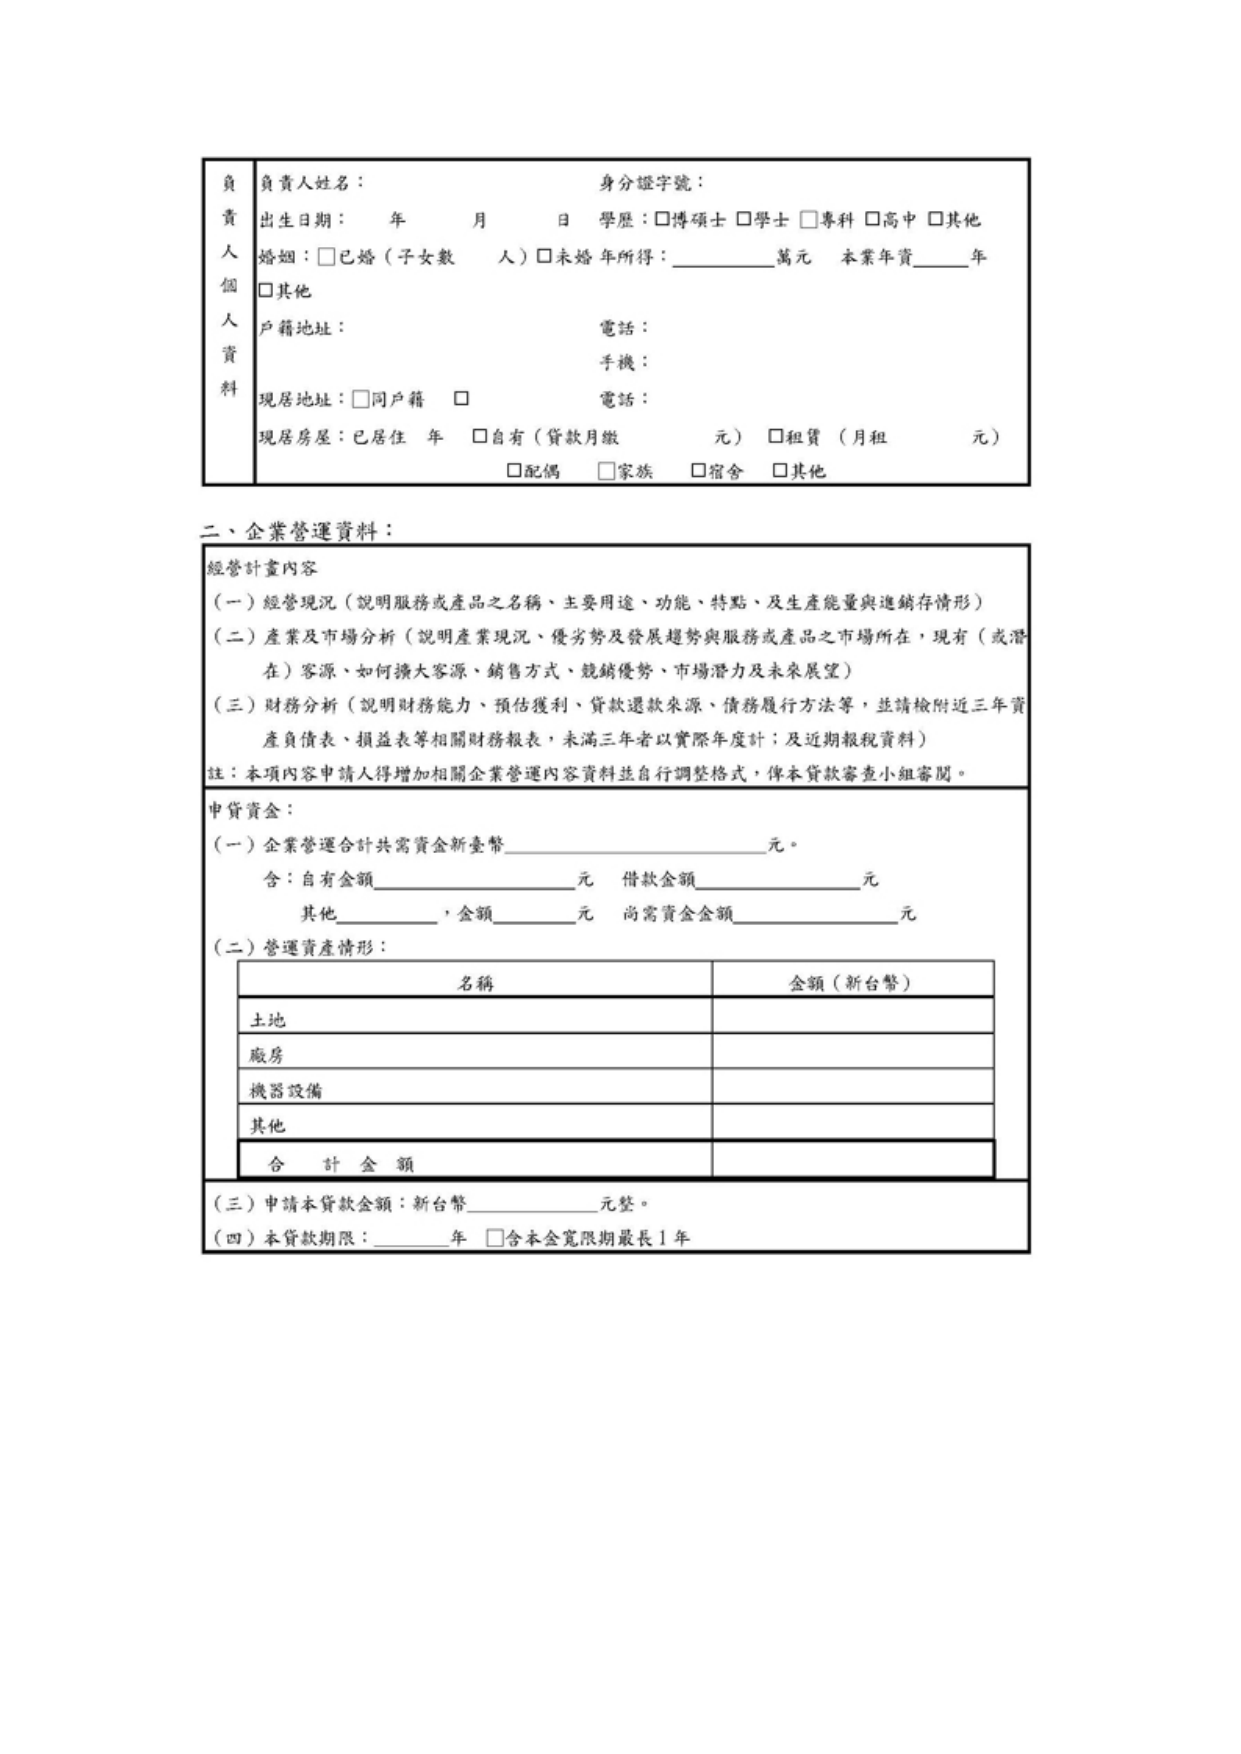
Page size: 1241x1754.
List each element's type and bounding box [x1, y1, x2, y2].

picture [187, 150, 1047, 1266]
